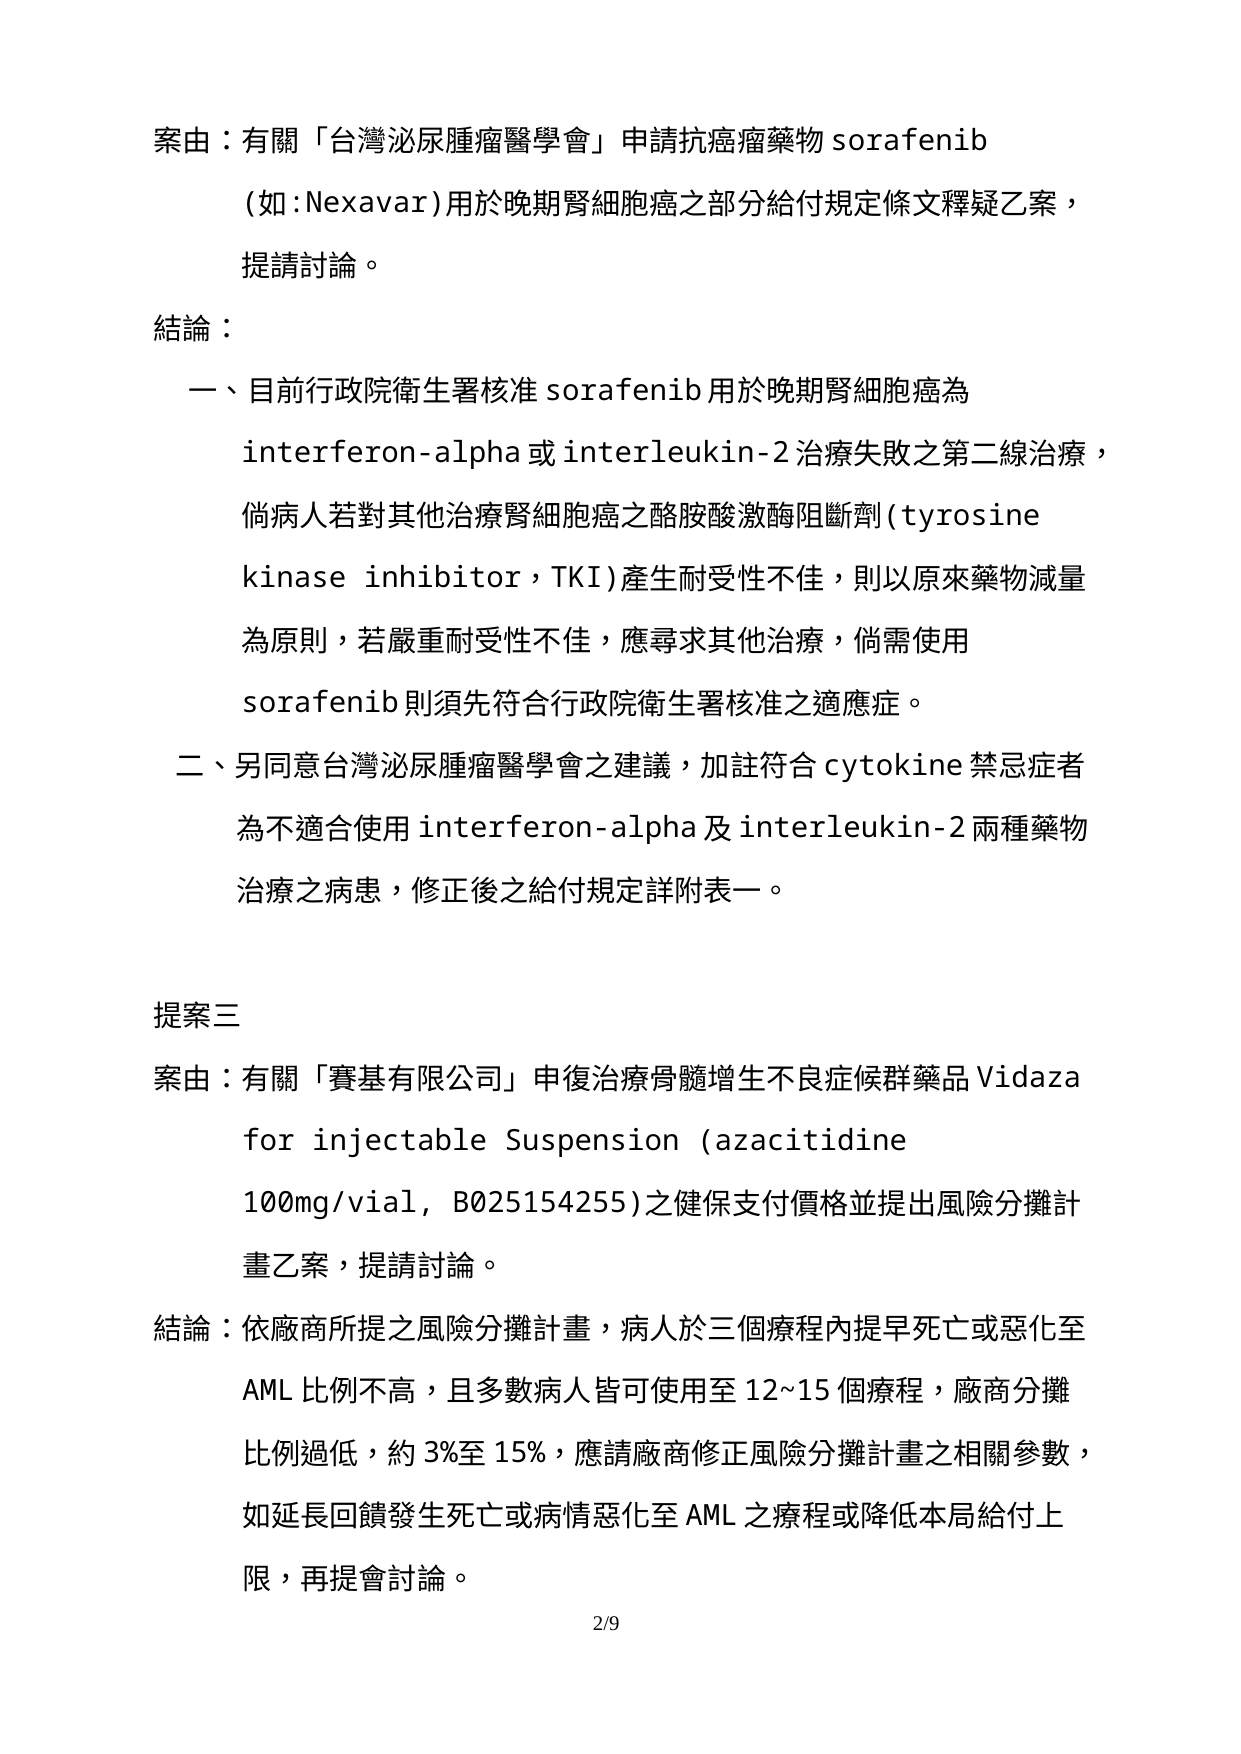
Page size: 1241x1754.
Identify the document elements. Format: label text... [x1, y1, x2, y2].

text 一、目前行政院衛生署核准sorafenib用於晚期腎細胞癌為interferon-alpha或interleukin-2治療失敗之第二線治療，倘病人若對其他治療腎細胞癌之酪胺酸激酶阻斷劑(tyrosine kinase inhibitor，TKI)產生耐受性不佳，則以原來藥物減量為原則，若嚴重耐受性不佳，應尋求其他治療，倘需使用sorafenib則須先符合行政院衛生署核准之適應症。 [153, 347, 1092, 722]
text 結論： [153, 285, 1092, 347]
text 結論：依廠商所提之風險分攤計畫，病人於三個療程內提早死亡或惡化至AML比例不高，且多數病人皆可使用至12~15個療程，廠商分攤比例過低，約3%至15%，應請廠商修正風險分攤計畫之相關參數，如延長回饋發生死亡或病情惡化至AML之療程或降低本局給付上限，再提會討論。 [153, 1285, 1092, 1597]
text 案由：有關「賽基有限公司」申復治療骨髓增生不良症候群藥品Vidaza for injectable Suspension (azacitidine 100mg/vial, B025154255)之健保支付價格並提出風險分攤計畫乙案，提請討論。 [153, 1035, 1092, 1285]
text 二、另同意台灣泌尿腫瘤醫學會之建議，加註符合cytokine禁忌症者為不適合使用interferon-alpha及interleukin-2兩種藥物治療之病患，修正後之給付規定詳附表一。 [176, 722, 1092, 910]
text 提案三 [153, 972, 1092, 1035]
text 案由：有關「台灣泌尿腫瘤醫學會」申請抗癌瘤藥物sorafenib (如:Nexavar)用於晚期腎細胞癌之部分給付規定條文釋疑乙案，提請討論。 [153, 97, 1092, 285]
